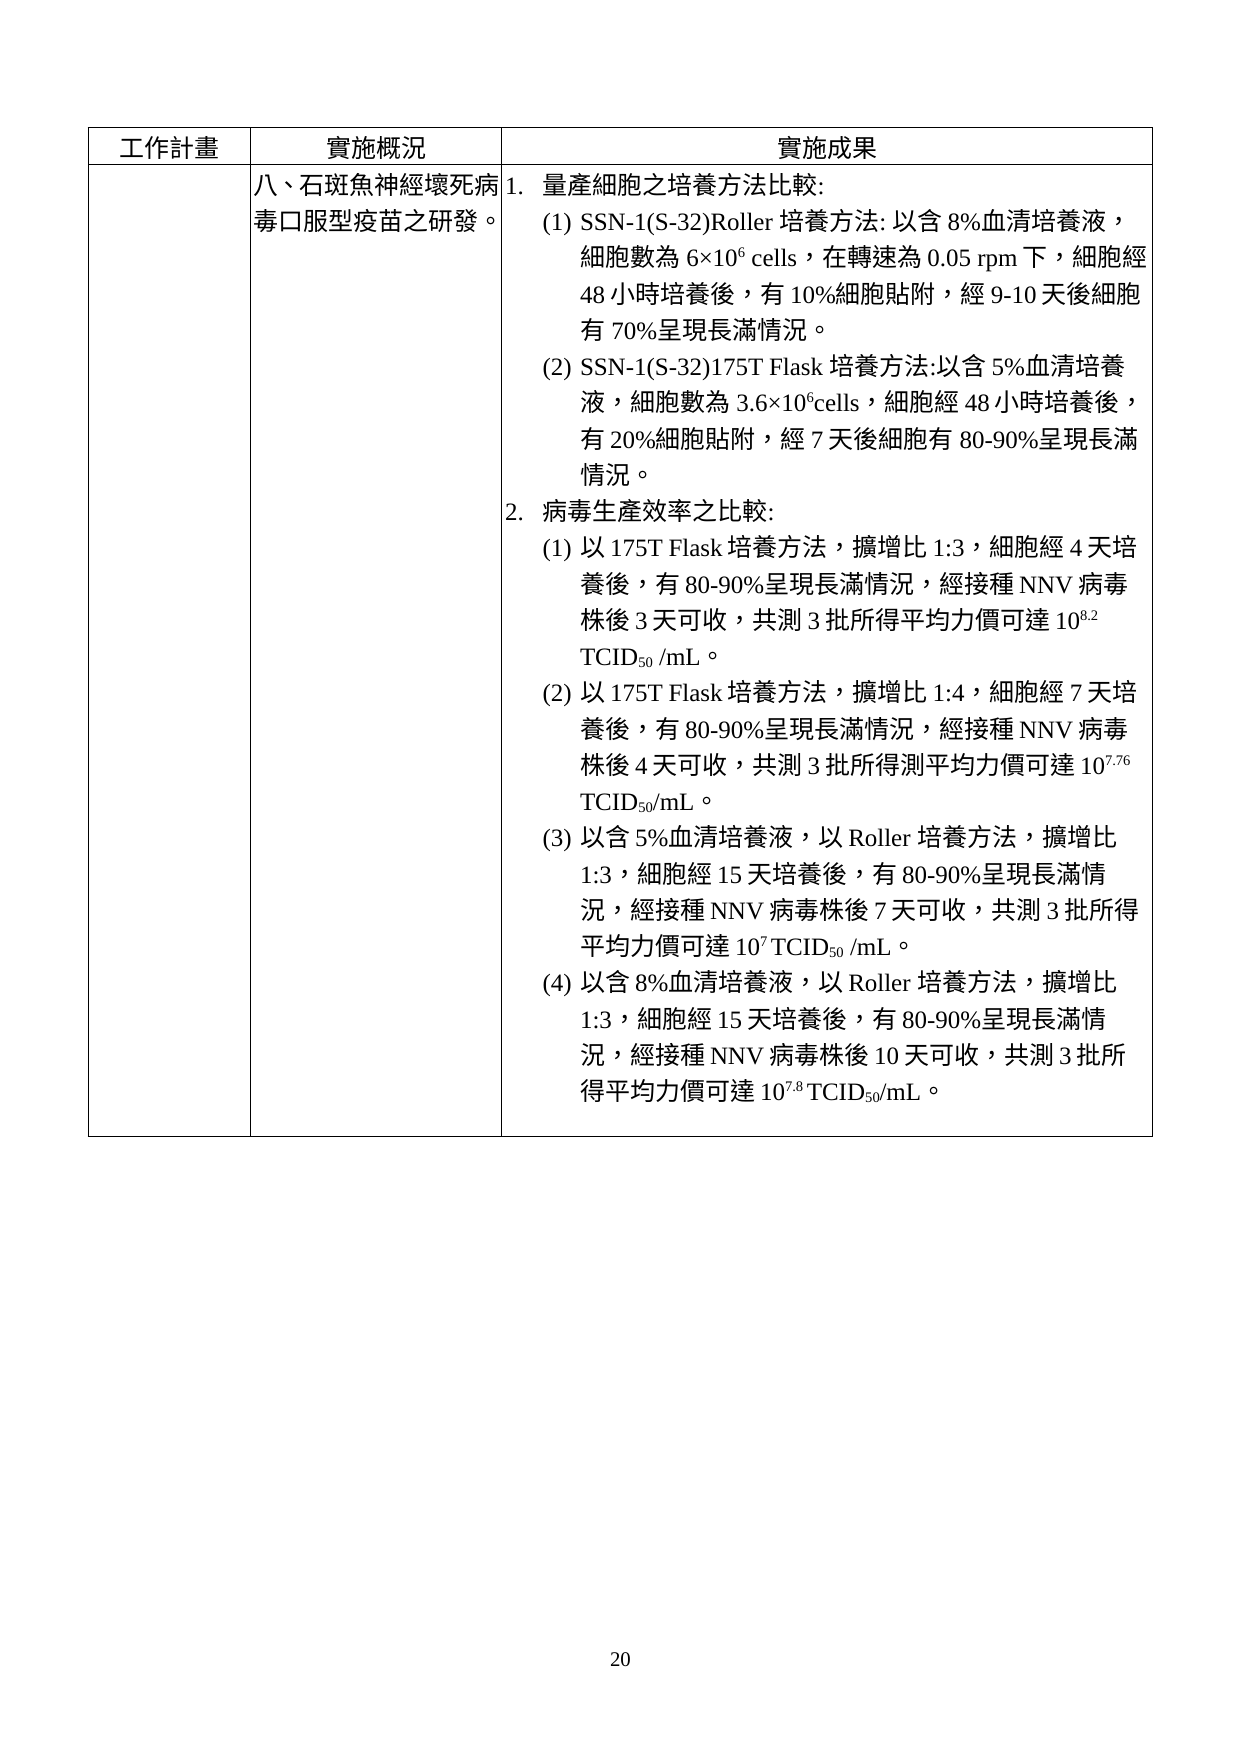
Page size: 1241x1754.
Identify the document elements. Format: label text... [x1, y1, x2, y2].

table_header 工作計畫 [89, 128, 250, 164]
table_header 實施概況 [251, 128, 501, 164]
table_cell [89, 165, 250, 1136]
table_cell 八、石斑魚神經壞死病毒口服型疫苗之研發。 [251, 165, 501, 1136]
table_cell 量產細胞之培養方法比較: SSN-1(S-32)Roller 培養方法: 以含8%血清培養液，細胞數為 6×106 cells，在轉速為0.05 rpm下，細胞經48小時培養後，有10%細胞貼附，經9-10天後細胞有 70%呈現長滿情況。 SSN-1(S-32)175T Flask 培養方法:以含5%血清培養液，細胞數為 3.6×106cells，細胞經48小時培養後，有20%細胞貼附，經7天後細胞有 80-90%呈現長滿情況。 病毒生產效率之比較: 以175T Flask培養方法，擴增比1:3，細胞經4天培養後，有80-90%呈現長滿情況，經接種NNV病毒株後3天可收，共測3批所得平均力價可達108.2 TCID50 /mL。 以175T Flask培養方法，擴增比1:4，細胞經7天培養後，有80-90%呈現長滿情況，經接種NNV病毒株後4天可收，共測3批所得測平均力價可達107.76 TCID50/mL。 以含5%血清培養液，以Roller 培養方法，擴增比1:3，細胞經15天培養後，有80-90%呈現長滿情況，經接種NNV病毒株後7天可收，共測3批所得平均力價可達107 TCID50 /mL。 以含8%血清培養液，以Roller 培養方法，擴增比1:3，細胞經15天培養後，有80-90%呈現長滿情況，經接種NNV病毒株後10天可收，共測3批所得平均力價可達107.8 TCID50/mL。 [502, 165, 1152, 1136]
table_header 實施成果 [502, 128, 1152, 164]
